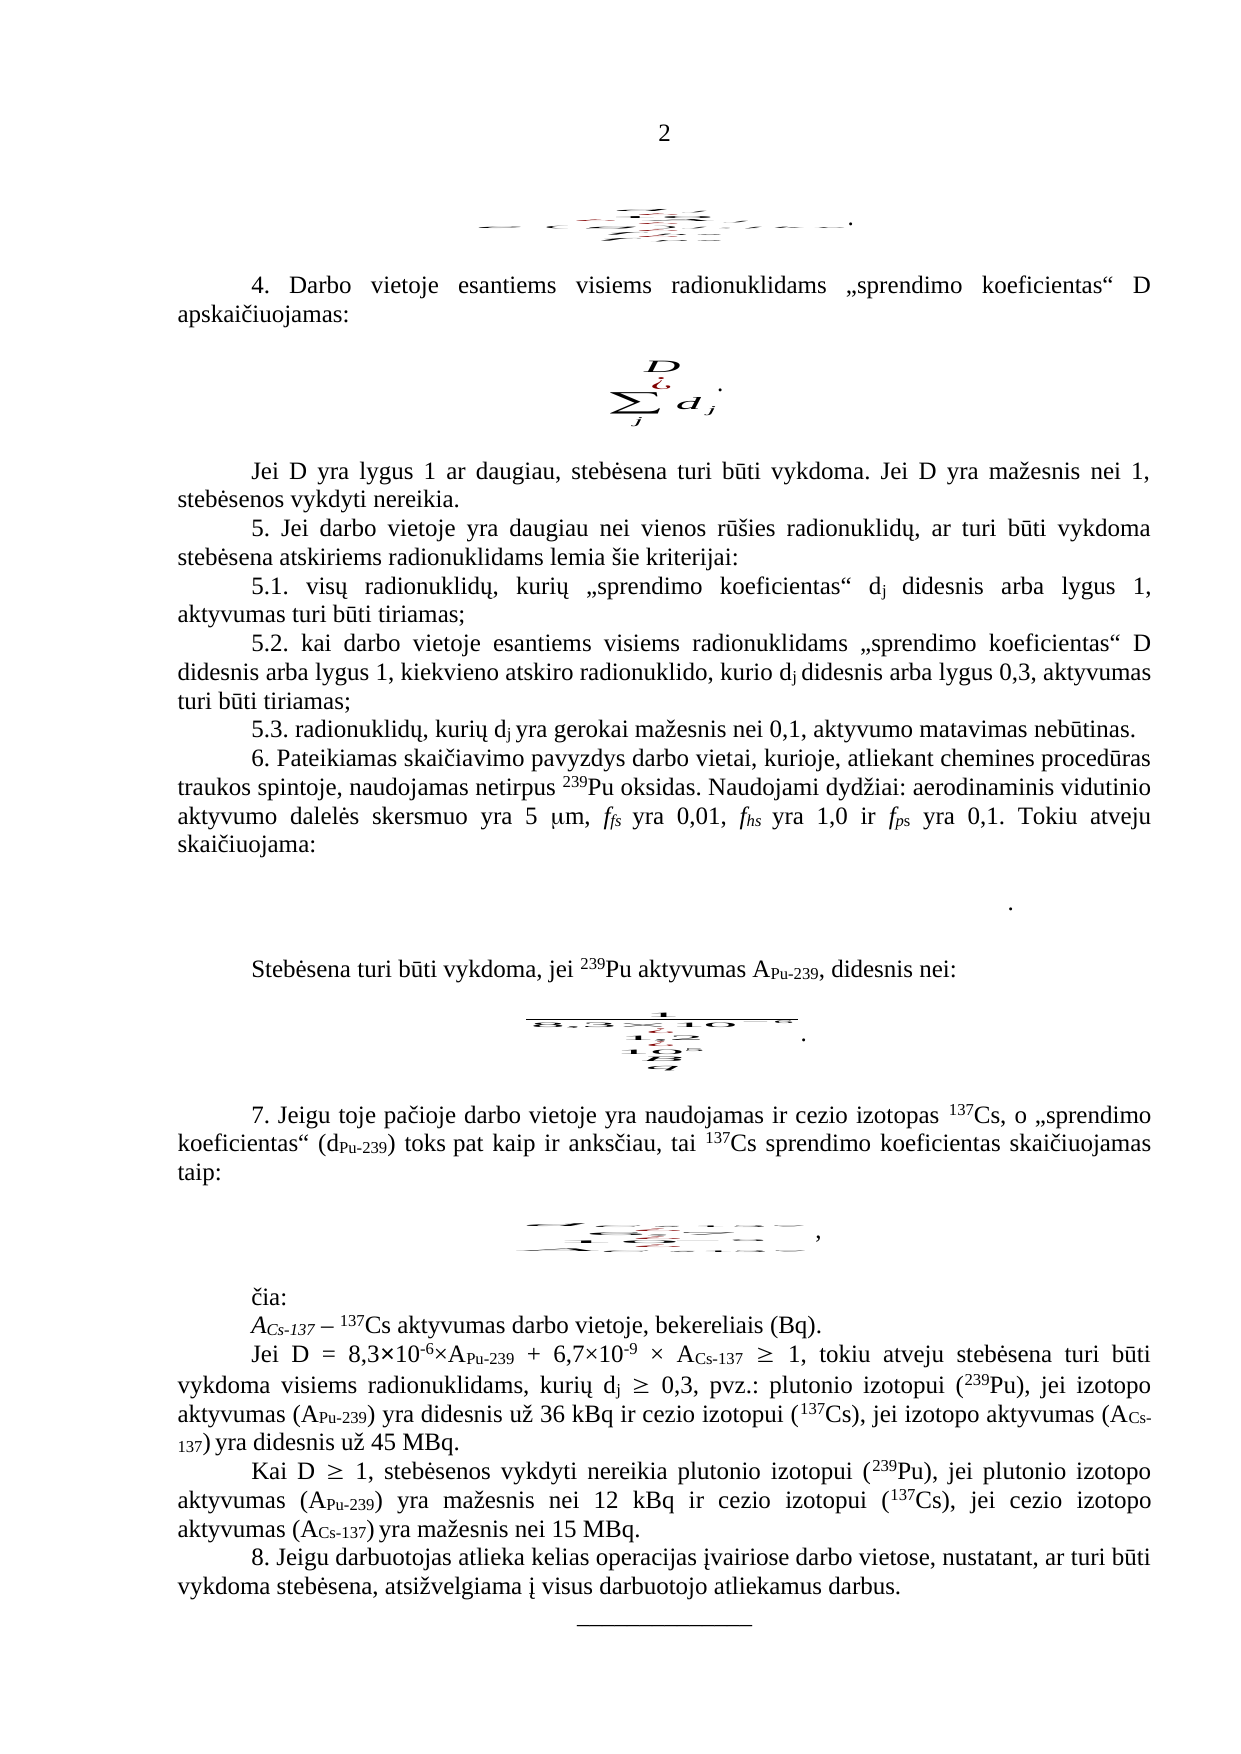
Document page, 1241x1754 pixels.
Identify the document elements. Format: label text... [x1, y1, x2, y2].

text , [177, 1215, 1152, 1253]
text 5.1. visų radionuklidų, kurių „sprendimo koeficientas“ dj didesnis arba lygus 1, aktyvumas turi būti tiriamas; [177, 571, 1152, 628]
text Jei D = 8,3×10-6×APu-239 + 6,7×10-9 × ACs-137  1, tokiu atveju stebėsena turi būti vykdoma visiems radionuklidams, kurių dj  0,3, pvz.: plutonio izotopui (239Pu), jei izotopo aktyvumas (APu-239) yra didesnis už 36 kBq ir cezio izotopui (137Cs), jei izotopo aktyvumas (ACs-137) yra didesnis už 45 MBq. [177, 1339, 1152, 1456]
text Stebėsena turi būti vykdoma, jei 239Pu aktyvumas APu-239, didesnis nei: [177, 954, 1152, 983]
text . [177, 202, 1152, 242]
text 5.3. radionuklidų, kurių dj yra gerokai mažesnis nei 0,1, aktyvumo matavimas nebūtinas. [177, 714, 1152, 743]
text . [177, 357, 1152, 427]
text 4. Darbo vietoje esantiems visiems radionuklidams „sprendimo koeficientas“ D apskaičiuojamas: [177, 271, 1152, 328]
text Jei D yra lygus 1 ar daugiau, stebėsena turi būti vykdoma. Jei D yra mažesnis nei 1, stebėsenos vykdyti nereikia. [177, 456, 1152, 513]
text 8. Jeigu darbuotojas atlieka kelias operacijas įvairiose darbo vietose, nustatant, ar turi būti vykdoma stebėsena, atsižvelgiama į visus darbuotojo atliekamus darbus. [177, 1542, 1152, 1600]
text 7. Jeigu toje pačioje darbo vietoje yra naudojamas ir cezio izotopas 137Cs, o „sprendimo koeficientas“ (dPu-239) toks pat kaip ir anksčiau, tai 137Cs sprendimo koeficientas skaičiuojamas taip: [177, 1100, 1152, 1186]
text 5.2. kai darbo vietoje esantiems visiems radionuklidams „sprendimo koeficientas“ D didesnis arba lygus 1, kiekvieno atskiro radionuklido, kurio dj didesnis arba lygus 0,3, aktyvumas turi būti tiriamas; [177, 628, 1152, 714]
text čia: [177, 1282, 1152, 1310]
text . [177, 887, 1152, 925]
text . [177, 1012, 1152, 1071]
text 5. Jei darbo vietoje yra daugiau nei vienos rūšies radionuklidų, ar turi būti vykdoma stebėsena atskiriems radionuklidams lemia šie kriterijai: [177, 513, 1152, 571]
text ______________ [177, 1600, 1152, 1629]
text Kai D  1, stebėsenos vykdyti nereikia plutonio izotopui (239Pu), jei plutonio izotopo aktyvumas (APu-239) yra mažesnis nei 12 kBq ir cezio izotopui (137Cs), jei cezio izotopo aktyvumas (ACs-137) yra mažesnis nei 15 MBq. [177, 1456, 1152, 1542]
text ACs-137 – 137Cs aktyvumas darbo vietoje, bekereliais (Bq). [177, 1310, 1152, 1339]
text 6. Pateikiamas skaičiavimo pavyzdys darbo vietai, kurioje, atliekant chemines procedūras traukos spintoje, naudojamas netirpus 239Pu oksidas. Naudojami dydžiai: aerodinaminis vidutinio aktyvumo dalelės skersmuo yra 5 m, ffs yra 0,01, fhs yra 1,0 ir fps yra 0,1. Tokiu atveju skaičiuojama: [177, 743, 1152, 858]
